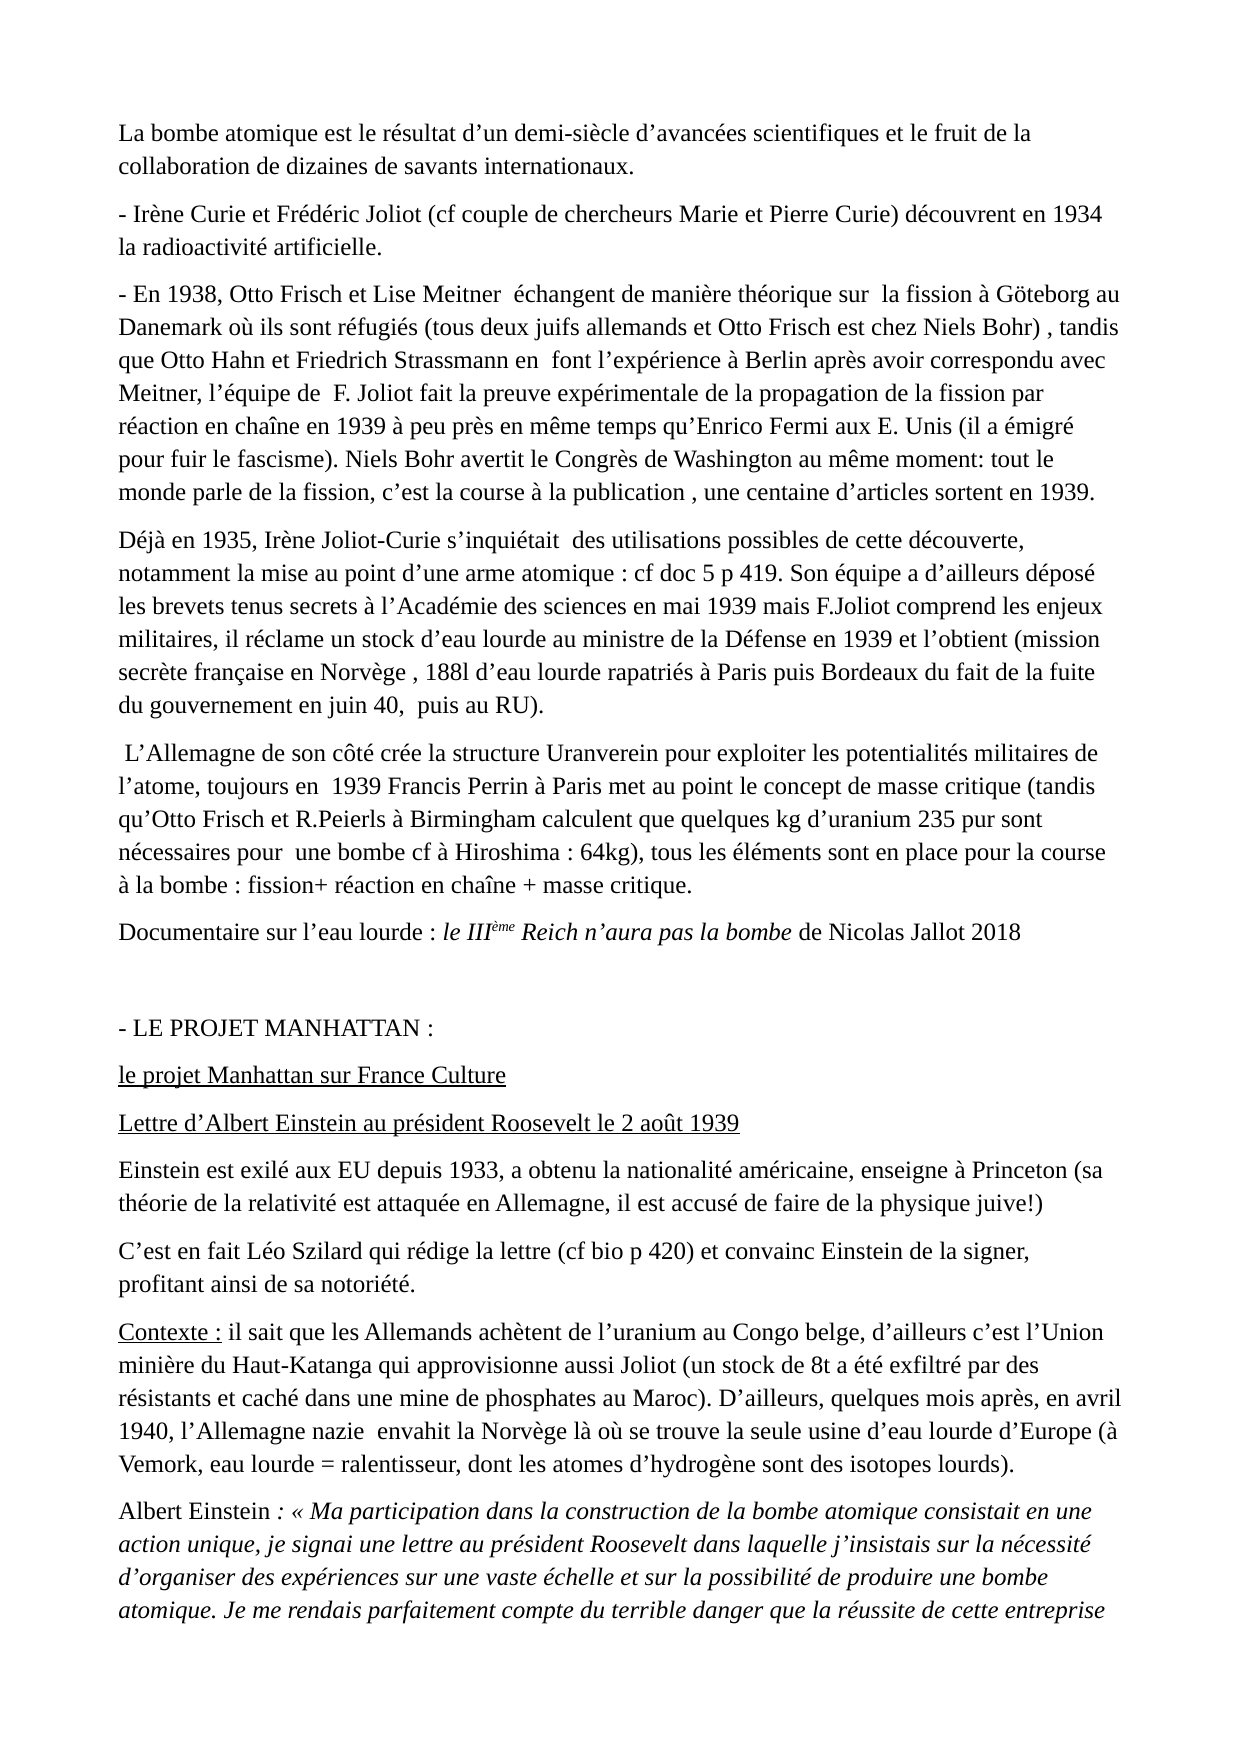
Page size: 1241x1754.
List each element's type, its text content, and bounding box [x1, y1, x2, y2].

text L’Allemagne de son côté crée la structure Uranverein pour exploiter les potentialités militaires de l’atome, toujours en 1939 Francis Perrin à Paris met au point le concept de masse critique (tandis qu’Otto Frisch et R.Peierls à Birmingham calculent que quelques kg d’uranium 235 pur sont nécessaires pour une bombe cf à Hiroshima : 64kg), tous les éléments sont en place pour la course à la bombe : fission+ réaction en chaîne + masse critique. [118, 738, 1122, 899]
text - LE PROJET MANHATTAN : [118, 1013, 1122, 1041]
text Documentaire sur l’eau lourde : le IIIème Reich n’aura pas la bombe de Nicolas Jallot 2018 [118, 917, 1122, 946]
text Lettre d’Albert Einstein au président Roosevelt le 2 août 1939 [118, 1108, 1122, 1137]
text Contexte : il sait que les Allemands achètent de l’uranium au Congo belge, d’ailleurs c’est l’Union minière du Haut-Katanga qui approvisionne aussi Joliot (un stock de 8t a été exfiltré par des résistants et caché dans une mine de phosphates au Maroc). D’ailleurs, quelques mois après, en avril 1940, l’Allemagne nazie envahit la Norvège là où se trouve la seule usine d’eau lourde d’Europe (à Vemork, eau lourde = ralentisseur, dont les atomes d’hydrogène sont des isotopes lourds). [118, 1317, 1122, 1478]
text Einstein est exilé aux EU depuis 1933, a obtenu la nationalité américaine, enseigne à Princeton (sa théorie de la relativité est attaquée en Allemagne, il est accusé de faire de la physique juive!) [118, 1156, 1122, 1217]
text le projet Manhattan sur France Culture [118, 1060, 1122, 1089]
text Albert Einstein : « Ma participation dans la construction de la bombe atomique consistait en une action unique, je signai une lettre au président Roosevelt dans laquelle j’insistais sur la nécessité d’organiser des expériences sur une vaste échelle et sur la possibilité de produire une bombe atomique. Je me rendais parfaitement compte du terrible danger que la réussite de cette entreprise [118, 1496, 1122, 1624]
text La bombe atomique est le résultat d’un demi-siècle d’avancées scientifiques et le fruit de la collaboration de dizaines de savants internationaux. [118, 118, 1122, 180]
text Déjà en 1935, Irène Joliot-Curie s’inquiétait des utilisations possibles de cette découverte, notamment la mise au point d’une arme atomique : cf doc 5 p 419. Son équipe a d’ailleurs déposé les brevets tenus secrets à l’Académie des sciences en mai 1939 mais F.Joliot comprend les enjeux militaires, il réclame un stock d’eau lourde au ministre de la Défense en 1939 et l’obtient (mission secrète française en Norvège , 188l d’eau lourde rapatriés à Paris puis Bordeaux du fait de la fuite du gouvernement en juin 40, puis au RU). [118, 525, 1122, 719]
text C’est en fait Léo Szilard qui rédige la lettre (cf bio p 420) et convainc Einstein de la signer, profitant ainsi de sa notoriété. [118, 1236, 1122, 1298]
text - En 1938, Otto Frisch et Lise Meitner échangent de manière théorique sur la fission à Göteborg au Danemark où ils sont réfugiés (tous deux juifs allemands et Otto Frisch est chez Niels Bohr) , tandis que Otto Hahn et Friedrich Strassmann en font l’expérience à Berlin après avoir correspondu avec Meitner, l’équipe de F. Joliot fait la preuve expérimentale de la propagation de la fission par réaction en chaîne en 1939 à peu près en même temps qu’Enrico Fermi aux E. Unis (il a émigré pour fuir le fascisme). Niels Bohr avertit le Congrès de Washington au même moment: tout le monde parle de la fission, c’est la course à la publication , une centaine d’articles sortent en 1939. [118, 279, 1122, 506]
text - Irène Curie et Frédéric Joliot (cf couple de chercheurs Marie et Pierre Curie) découvrent en 1934 la radioactivité artificielle. [118, 199, 1122, 261]
